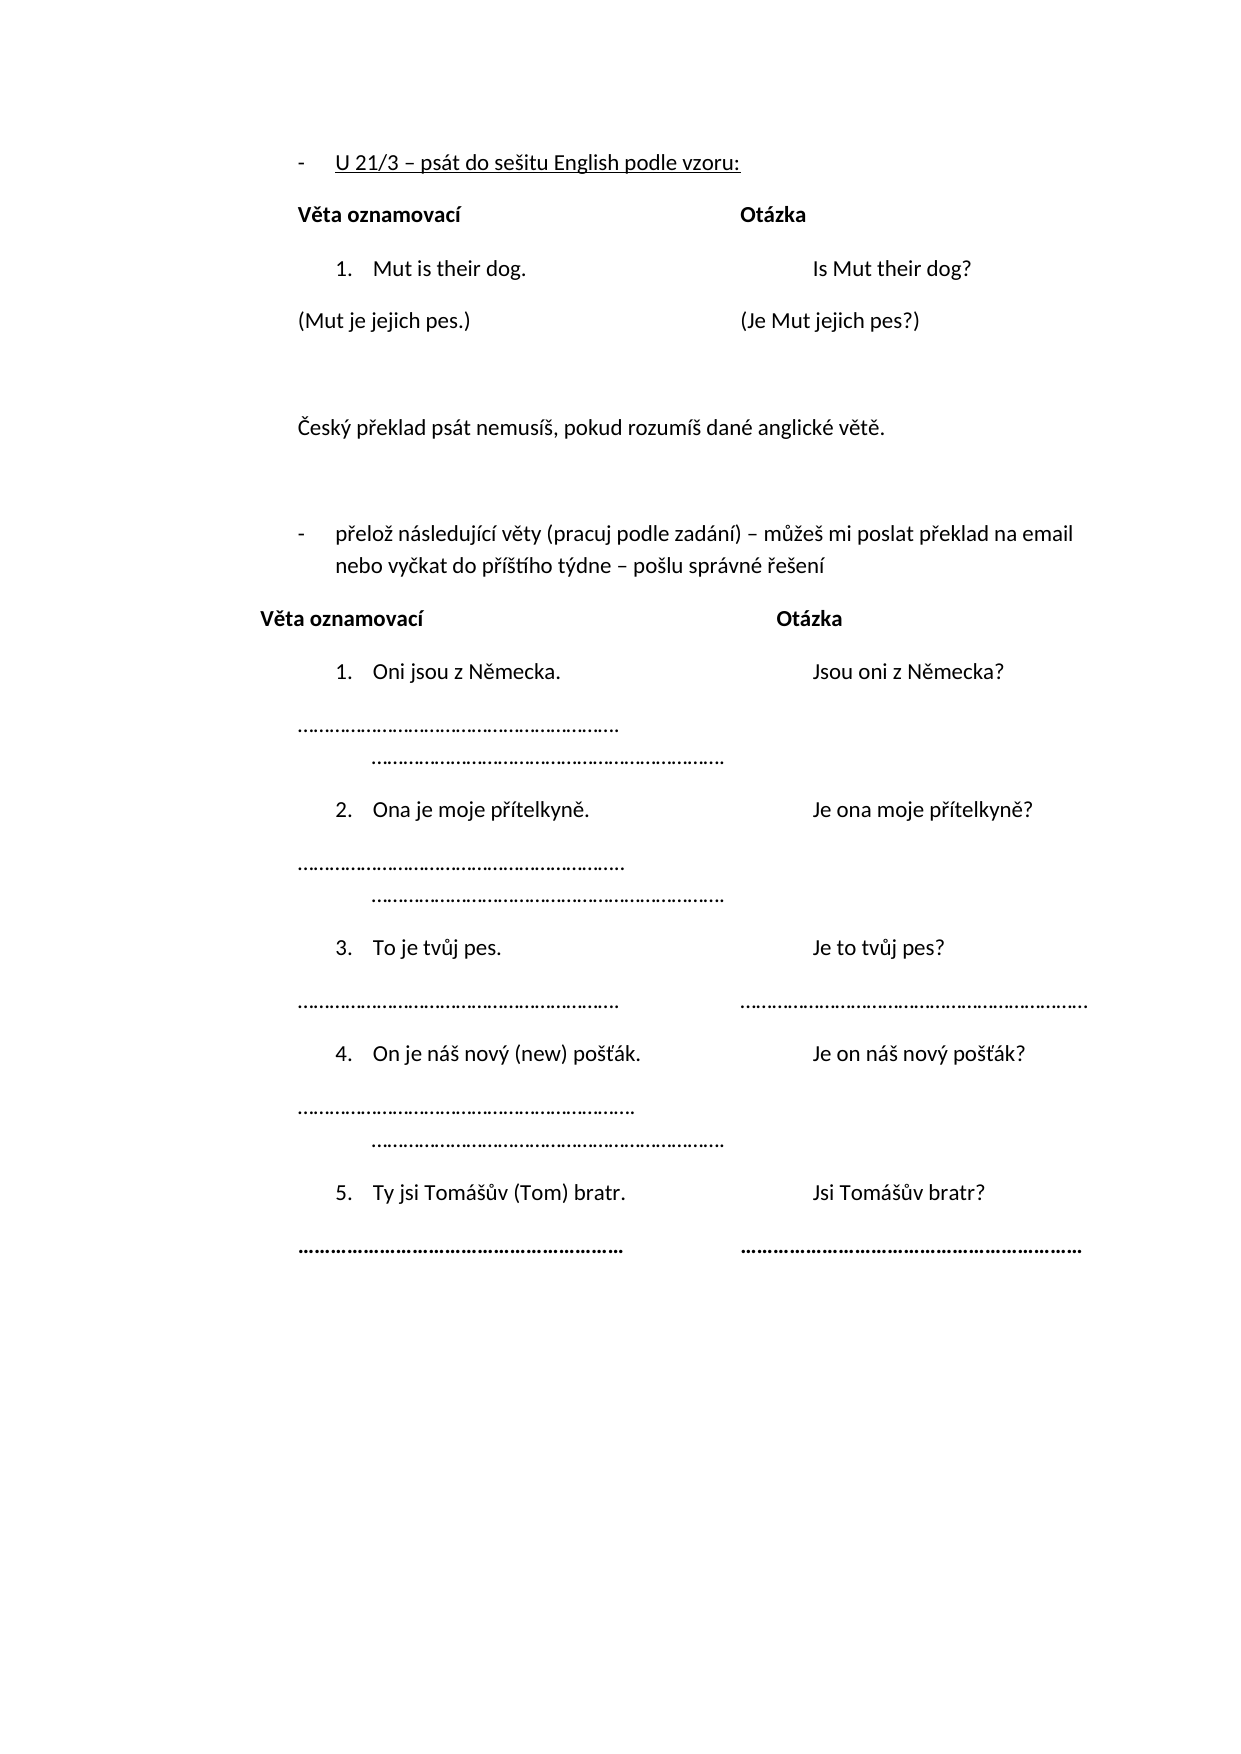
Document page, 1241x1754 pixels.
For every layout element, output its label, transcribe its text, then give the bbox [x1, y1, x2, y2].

text (Mut je jejich pes.) (Je Mut jejich pes?) [298, 307, 1093, 335]
list Mut is their dog. Is Mut their dog? [335, 254, 1093, 282]
text Věta oznamovací Otázka [298, 201, 1093, 229]
list přelož následující věty (pracuj podle zadání) – můžeš mi poslat překlad na email nebo vyčkat do příštího týdne – pošlu správné řešení [298, 519, 1093, 579]
list To je tvůj pes. Je to tvůj pes? [335, 933, 1093, 961]
list Ty jsi Tomášův (Tom) bratr. Jsi Tomášův bratr? [335, 1178, 1093, 1206]
list On je náš nový (new) pošťák. Je on náš nový pošťák? [335, 1039, 1093, 1067]
list Ona je moje přítelkyně. Je ona moje přítelkyně? [335, 795, 1093, 823]
text ……………………………………………………. ………………………………………………………… [298, 986, 1093, 1014]
list U 21/3 – psát do sešitu English podle vzoru: [298, 148, 1093, 176]
text Věta oznamovací Otázka [260, 604, 1093, 632]
text …………………………………………………….. …………………………………………………………. [298, 848, 1093, 908]
list Oni jsou z Německa. Jsou oni z Německa? [335, 657, 1093, 685]
text ……………………………………………………. …………………………………………………………. [298, 710, 1093, 770]
text …………………………………………………… ……………………………………………………… [298, 1231, 1093, 1259]
text ………………………………………………………. …………………………………………………………. [298, 1092, 1093, 1153]
text Český překlad psát nemusíš, pokud rozumíš dané anglické větě. [298, 413, 1093, 441]
